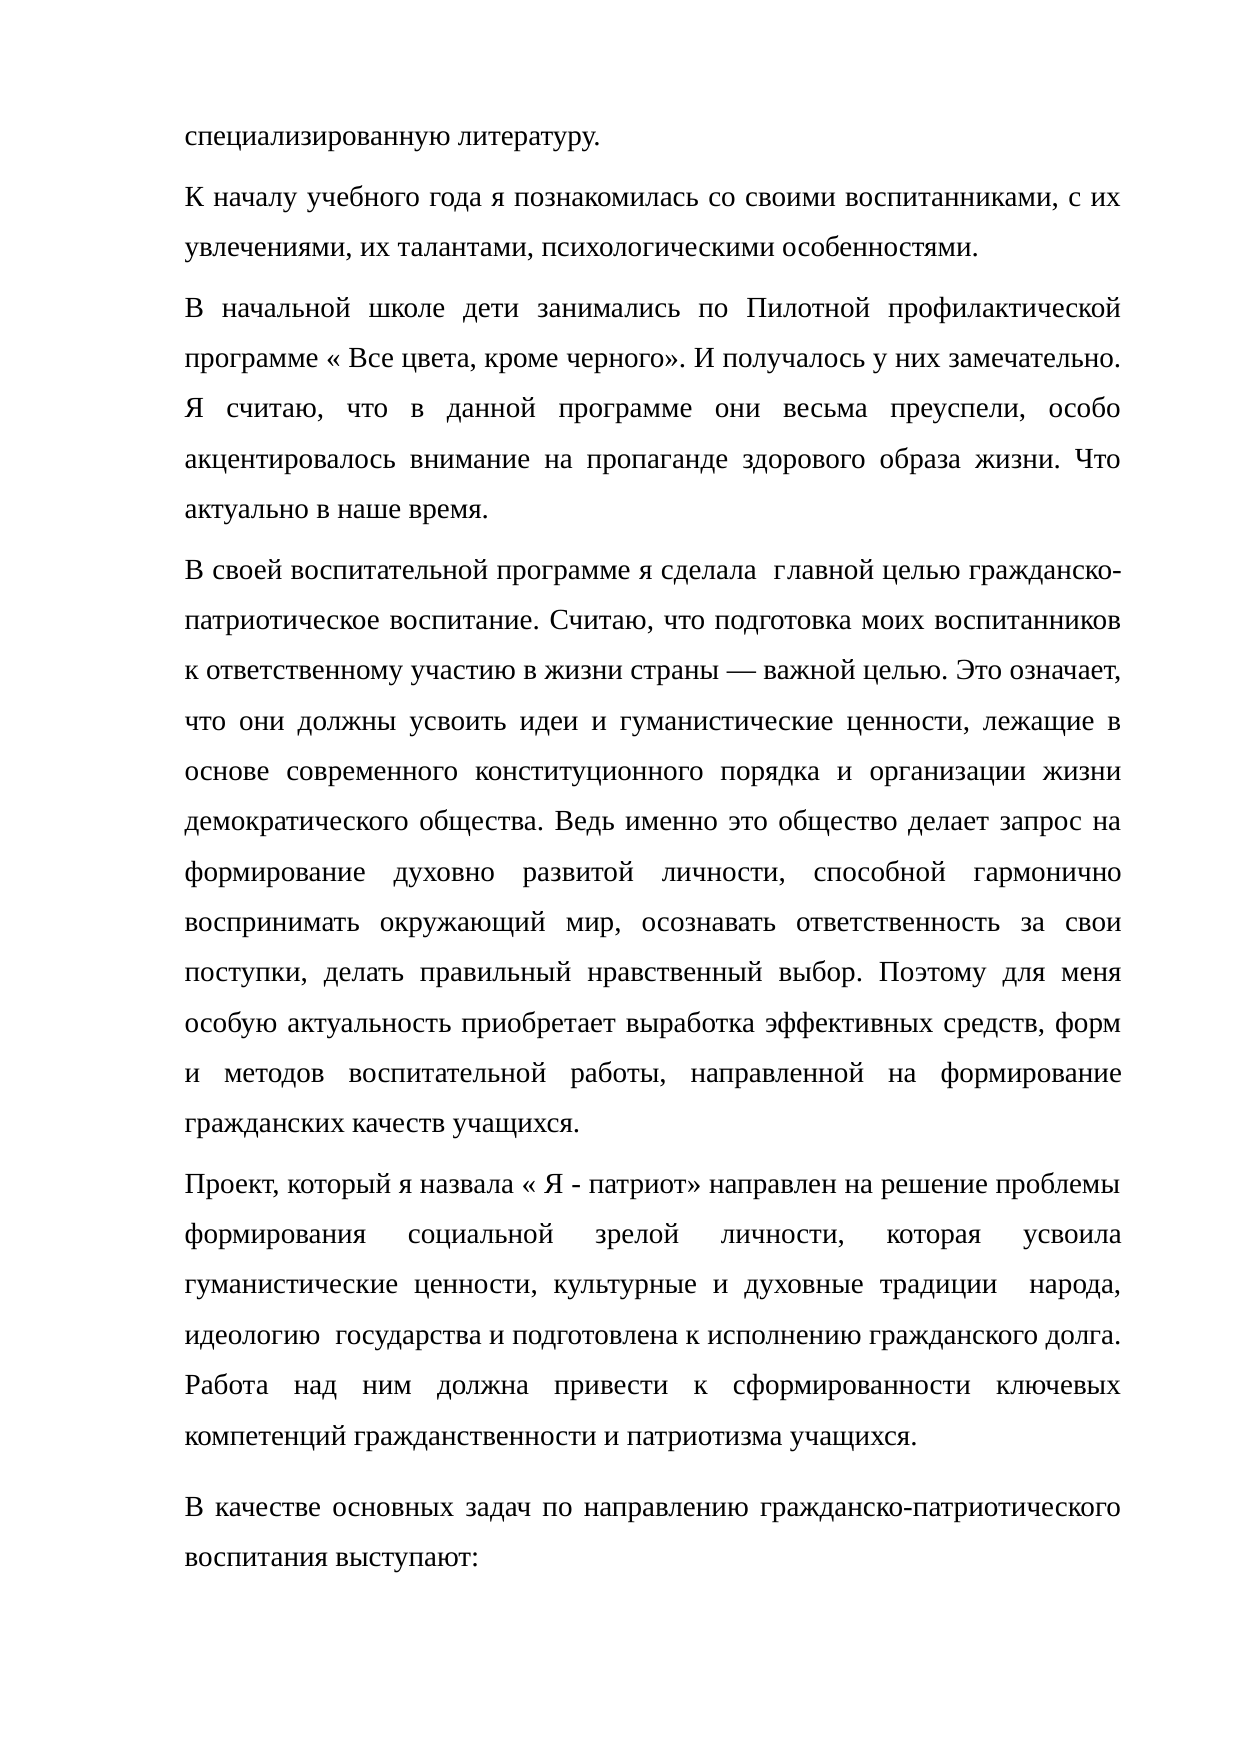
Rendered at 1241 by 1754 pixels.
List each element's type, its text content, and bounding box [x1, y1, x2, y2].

text специализированную литературу. [184, 118, 1122, 152]
text Проект, который я назвала « Я - патриот» направлен на решение проблемы формирования социальной зрелой личности, которая усвоила гуманистические ценности, культурные и духовные традиции народа, идеологию государства и подготовлена к исполнению гражданского долга. Работа над ним должна привести к сформированности ключевых компетенций гражданственности и патриотизма учащихся. [184, 1166, 1122, 1451]
text В качестве основных задач по направлению гражданско-патриотического воспитания выступают: [184, 1489, 1122, 1573]
text В своей воспитательной программе я сделала главной целью гражданско-патриотическое воспитание. Считаю, что подготовка моих воспитанников к ответственному участию в жизни страны — важной целью. Это означает, что они должны усвоить идеи и гуманистические ценности, лежащие в основе современного конституционного порядка и организации жизни демократического общества. Ведь именно это общество делает запрос на формирование духовно развитой личности, способной гармонично воспринимать окружающий мир, осознавать ответственность за свои поступки, делать правильный нравственный выбор. Поэтому для меня особую актуальность приобретает выработка эффективных средств, форм и методов воспитательной работы, направленной на формирование гражданских качеств учащихся. [184, 552, 1122, 1139]
text В начальной школе дети занимались по Пилотной профилактической программе « Все цвета, кроме черного». И получалось у них замечательно. Я считаю, что в данной программе они весьма преуспели, особо акцентировалось внимание на пропаганде здорового образа жизни. Что актуально в наше время. [184, 290, 1122, 525]
text К началу учебного года я познакомилась со своими воспитанниками, с их увлечениями, их талантами, психологическими особенностями. [184, 179, 1122, 263]
